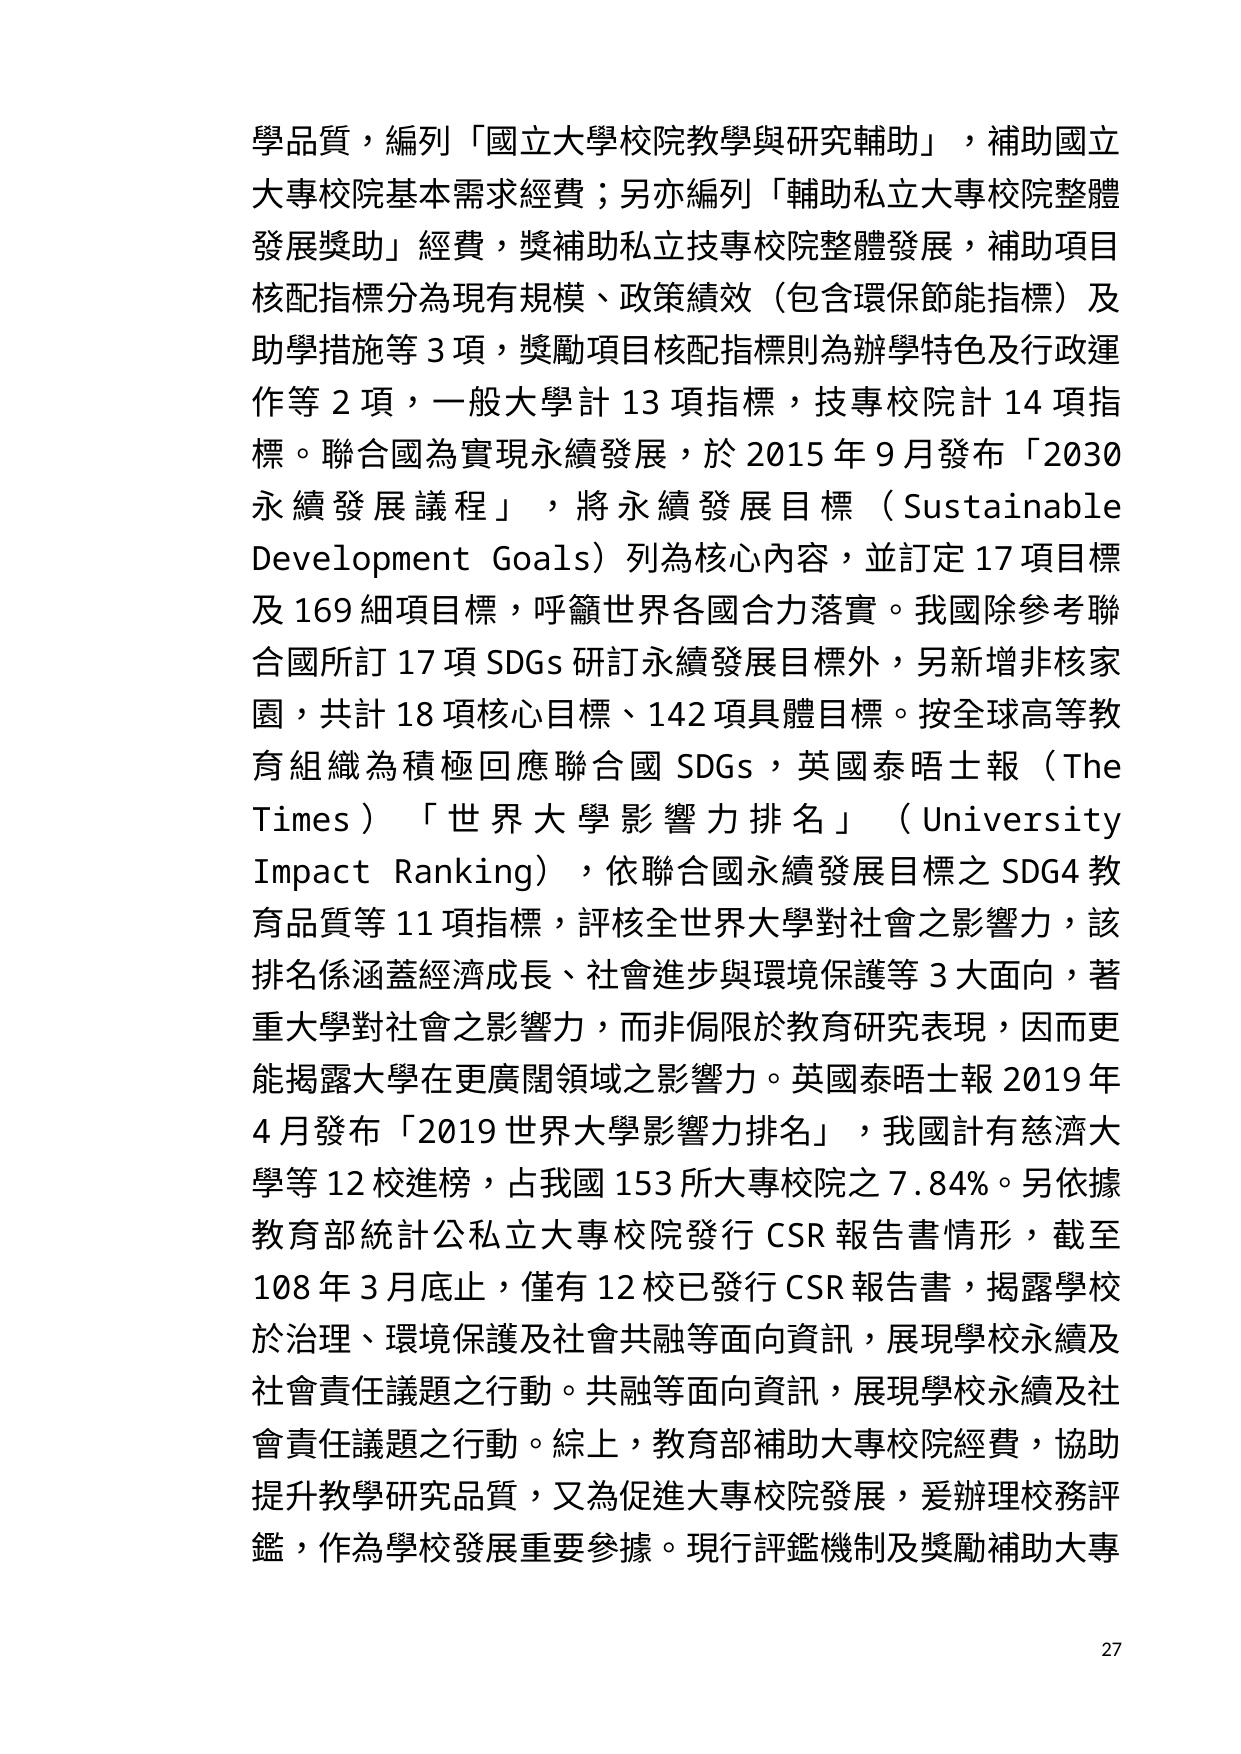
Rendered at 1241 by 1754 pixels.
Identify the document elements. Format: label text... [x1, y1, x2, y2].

text 學品質，編列「國立大學校院教學與研究輔助」，補助國立大專校院基本需求經費；另亦編列「輔助私立大專校院整體發展獎助」經費，獎補助私立技專校院整體發展，補助項目核配指標分為現有規模、政策績效（包含環保節能指標）及助學措施等3項，獎勵項目核配指標則為辦學特色及行政運作等2項，一般大學計13項指標，技專校院計14項指標。聯合國為實現永續發展，於2015年9月發布「2030永續發展議程」，將永續發展目標（Sustainable Development Goals）列為核心內容，並訂定17項目標及169細項目標，呼籲世界各國合力落實。我國除參考聯合國所訂17項SDGs研訂永續發展目標外，另新增非核家園，共計18項核心目標、142項具體目標。按全球高等教育組織為積極回應聯合國SDGs，英國泰晤士報（The Times）「世界大學影響力排名」（University Impact Ranking），依聯合國永續發展目標之SDG4教育品質等11項指標，評核全世界大學對社會之影響力，該排名係涵蓋經濟成長、社會進步與環境保護等3大面向，著重大學對社會之影響力，而非侷限於教育研究表現，因而更能揭露大學在更廣闊領域之影響力。英國泰晤士報2019年4月發布「2019世界大學影響力排名」，我國計有慈濟大學等12校進榜，占我國153所大專校院之7.84%。另依據教育部統計公私立大專校院發行CSR報告書情形，截至108年3月底止，僅有12校已發行CSR報告書，揭露學校於治理、環境保護及社會共融等面向資訊，展現學校永續及社會責任議題之行動。共融等面向資訊，展現學校永續及社會責任議題之行動。綜上，教育部補助大專校院經費，協助提升教學研究品質，又為促進大專校院發展，爰辦理校務評鑑，作為學校發展重要參據。現行評鑑機制及獎勵補助大專 [185, 112, 1122, 1571]
